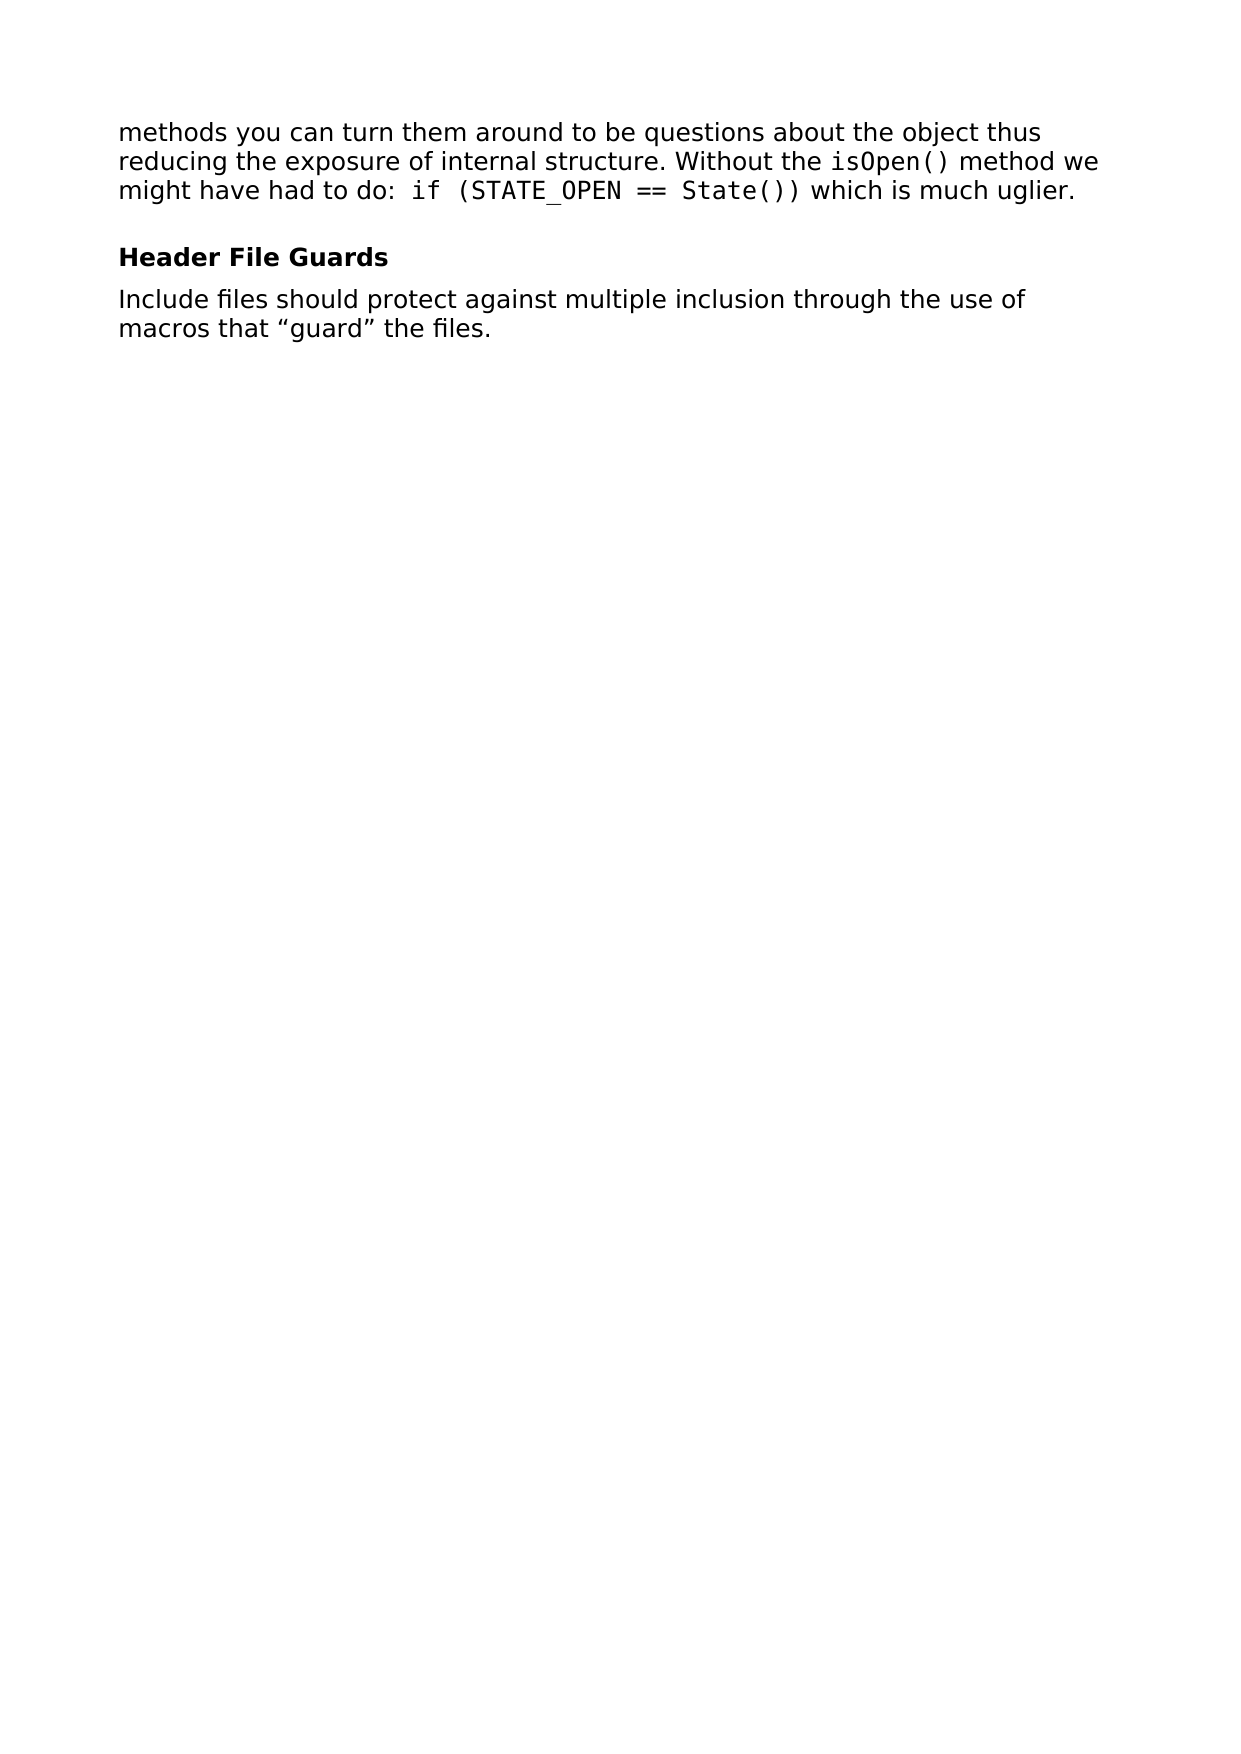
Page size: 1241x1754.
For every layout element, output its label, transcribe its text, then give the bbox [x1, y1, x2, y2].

text Include files should protect against multiple inclusion through the use of macros that “guard” the files. [118, 285, 1122, 343]
subtitle Header File Guards [118, 243, 1122, 272]
text methods you can turn them around to be questions about the object thus reducing the exposure of internal structure. Without the isOpen() method we might have had to do: if (STATE_OPEN == State()) which is much uglier. [118, 118, 1122, 206]
